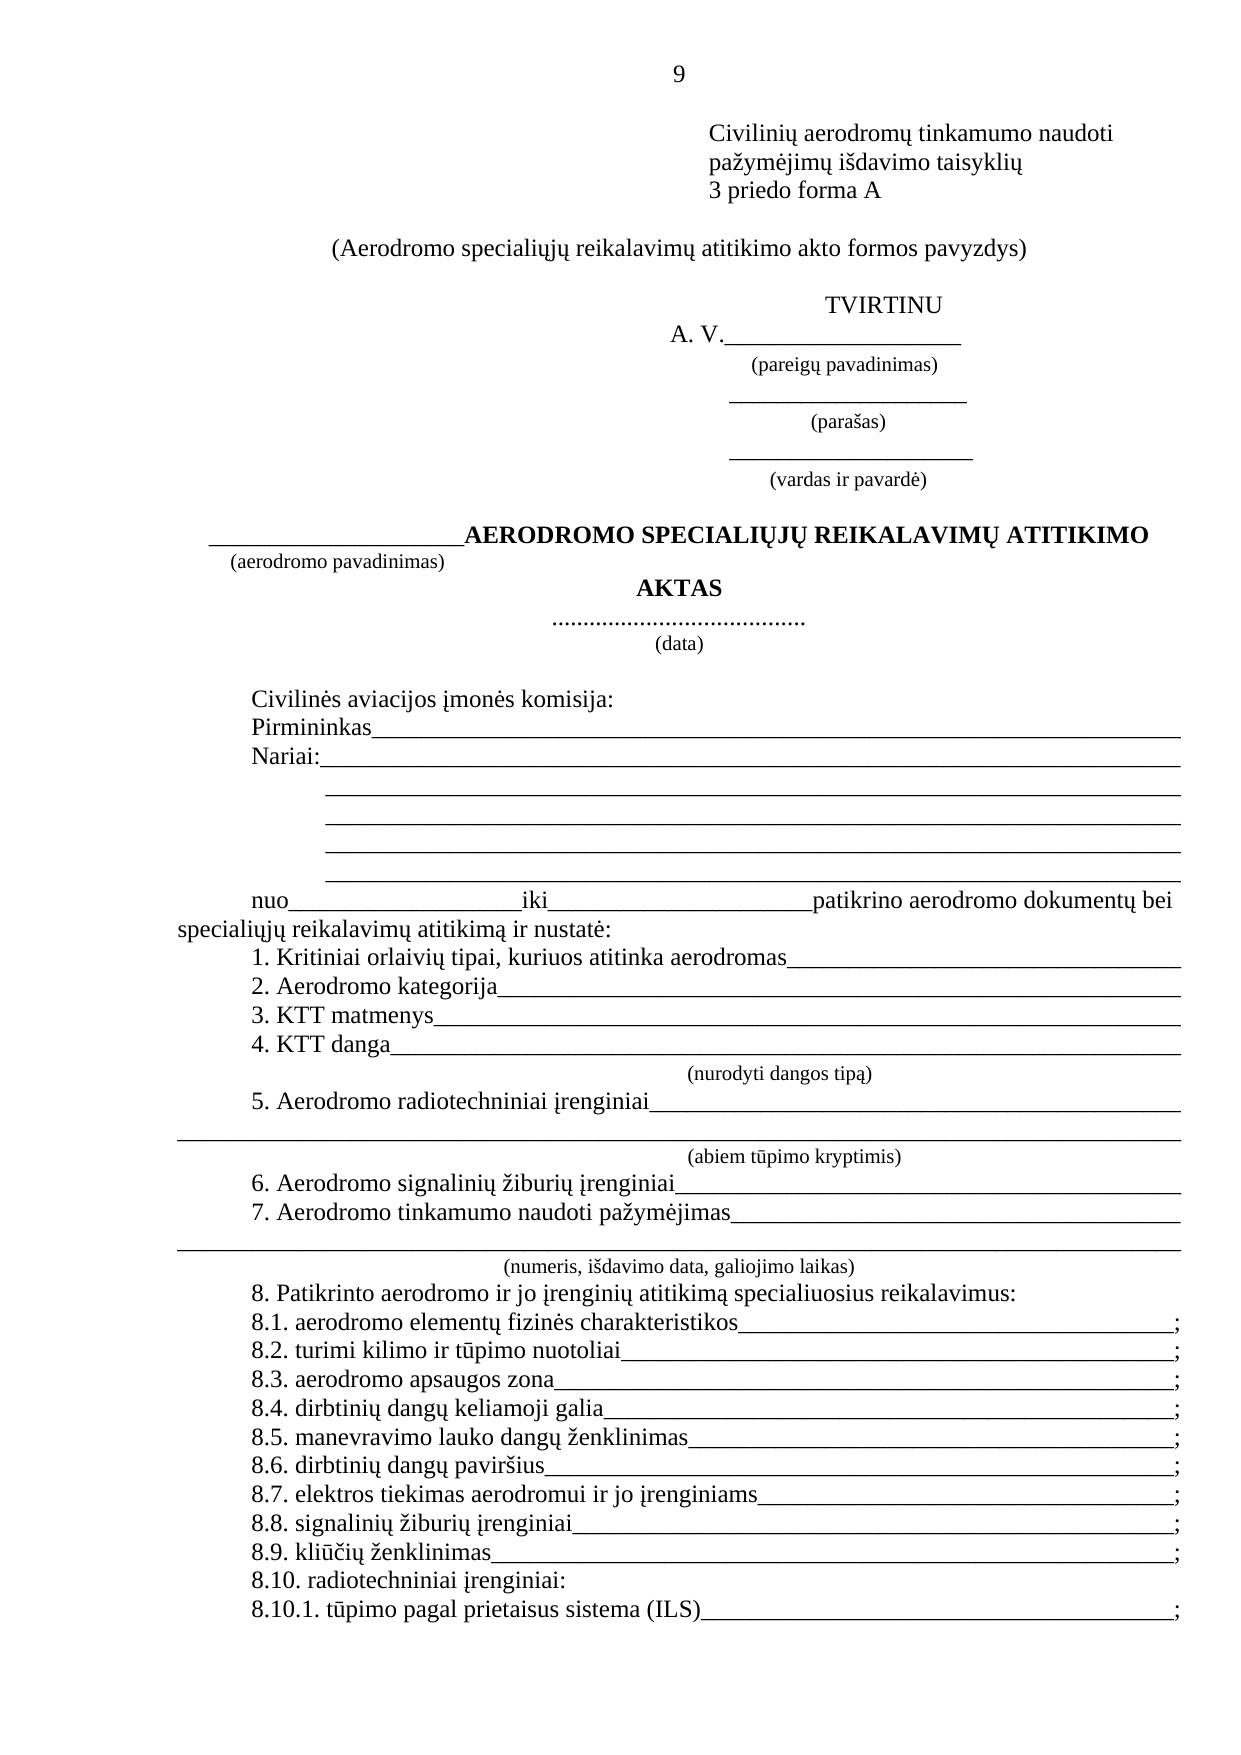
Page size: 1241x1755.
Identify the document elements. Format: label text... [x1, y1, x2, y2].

text Nariai: [177, 741, 1181, 770]
text nuo iki patikrino aerodromo dokumentų bei [177, 885, 1181, 914]
text specialiųjų reikalavimų atitikimą ir nustatė: [177, 914, 1181, 942]
text (abiem tūpimo kryptimis) [177, 1144, 1181, 1168]
text Civilinės aviacijos įmonės komisija: [177, 684, 1181, 712]
text 2. Aerodromo kategorija [177, 971, 1181, 1000]
text 8. Patikrinto aerodromo ir jo įrenginių atitikimą specialiuosius reikalavimus: [177, 1278, 1181, 1307]
text 8.10. radiotechniniai įrenginiai: [177, 1566, 1181, 1594]
text 8.6. dirbtinių dangų paviršius ; [177, 1451, 1181, 1479]
text 8.8. signalinių žiburių įrenginiai ; [177, 1508, 1181, 1537]
text 8.10.1. tūpimo pagal prietaisus sistema (ILS) ; [177, 1594, 1181, 1623]
text AERODROMO SPECIALIŲJŲ REIKALAVIMŲ ATITIKIMO [177, 521, 1181, 549]
text 7. Aerodromo tinkamumo naudoti pažymėjimas [177, 1197, 1181, 1225]
text 8.5. manevravimo lauko dangų ženklinimas ; [177, 1422, 1181, 1451]
text (vardas ir pavardė) [177, 463, 1181, 492]
text Pirmininkas [177, 712, 1181, 741]
text (numeris, išdavimo data, galiojimo laikas) [177, 1254, 1181, 1278]
text Civilinių aerodromų tinkamumo naudoti [177, 118, 1181, 147]
text 8.9. kliūčių ženklinimas ; [177, 1537, 1181, 1566]
text (data) [177, 631, 1181, 655]
text 1. Kritiniai orlaivių tipai, kuriuos atitinka aerodromas [177, 942, 1181, 971]
text TVIRTINU [177, 291, 1181, 319]
text (parašas) [177, 406, 1181, 434]
text (Aerodromo specialiųjų reikalavimų atitikimo akto formos pavyzdys) [177, 233, 1181, 262]
text pažymėjimų išdavimo taisyklių [177, 147, 1181, 176]
text 3 priedo forma A [177, 176, 1181, 204]
text 8.4. dirbtinių dangų keliamoji galia ; [177, 1393, 1181, 1422]
text 8.3. aerodromo apsaugos zona ; [177, 1364, 1181, 1393]
text (nurodyti dangos tipą) [177, 1057, 1181, 1086]
text 4. KTT danga [177, 1029, 1181, 1057]
text 5. Aerodromo radiotechniniai įrenginiai [177, 1086, 1181, 1115]
text A. V. [177, 319, 1181, 348]
text 6. Aerodromo signalinių žiburių įrenginiai [177, 1168, 1181, 1197]
text (pareigų pavadinimas) [177, 348, 1181, 377]
text 8.2. turimi kilimo ir tūpimo nuotoliai ; [177, 1336, 1181, 1364]
text AKTAS [177, 573, 1181, 602]
text 8.1. aerodromo elementų fizinės charakteristikos ; [177, 1307, 1181, 1336]
text 3. KTT matmenys [177, 1000, 1181, 1029]
text (aerodromo pavadinimas) [177, 549, 1181, 573]
text 8.7. elektros tiekimas aerodromui ir jo įrenginiams ; [177, 1479, 1181, 1508]
